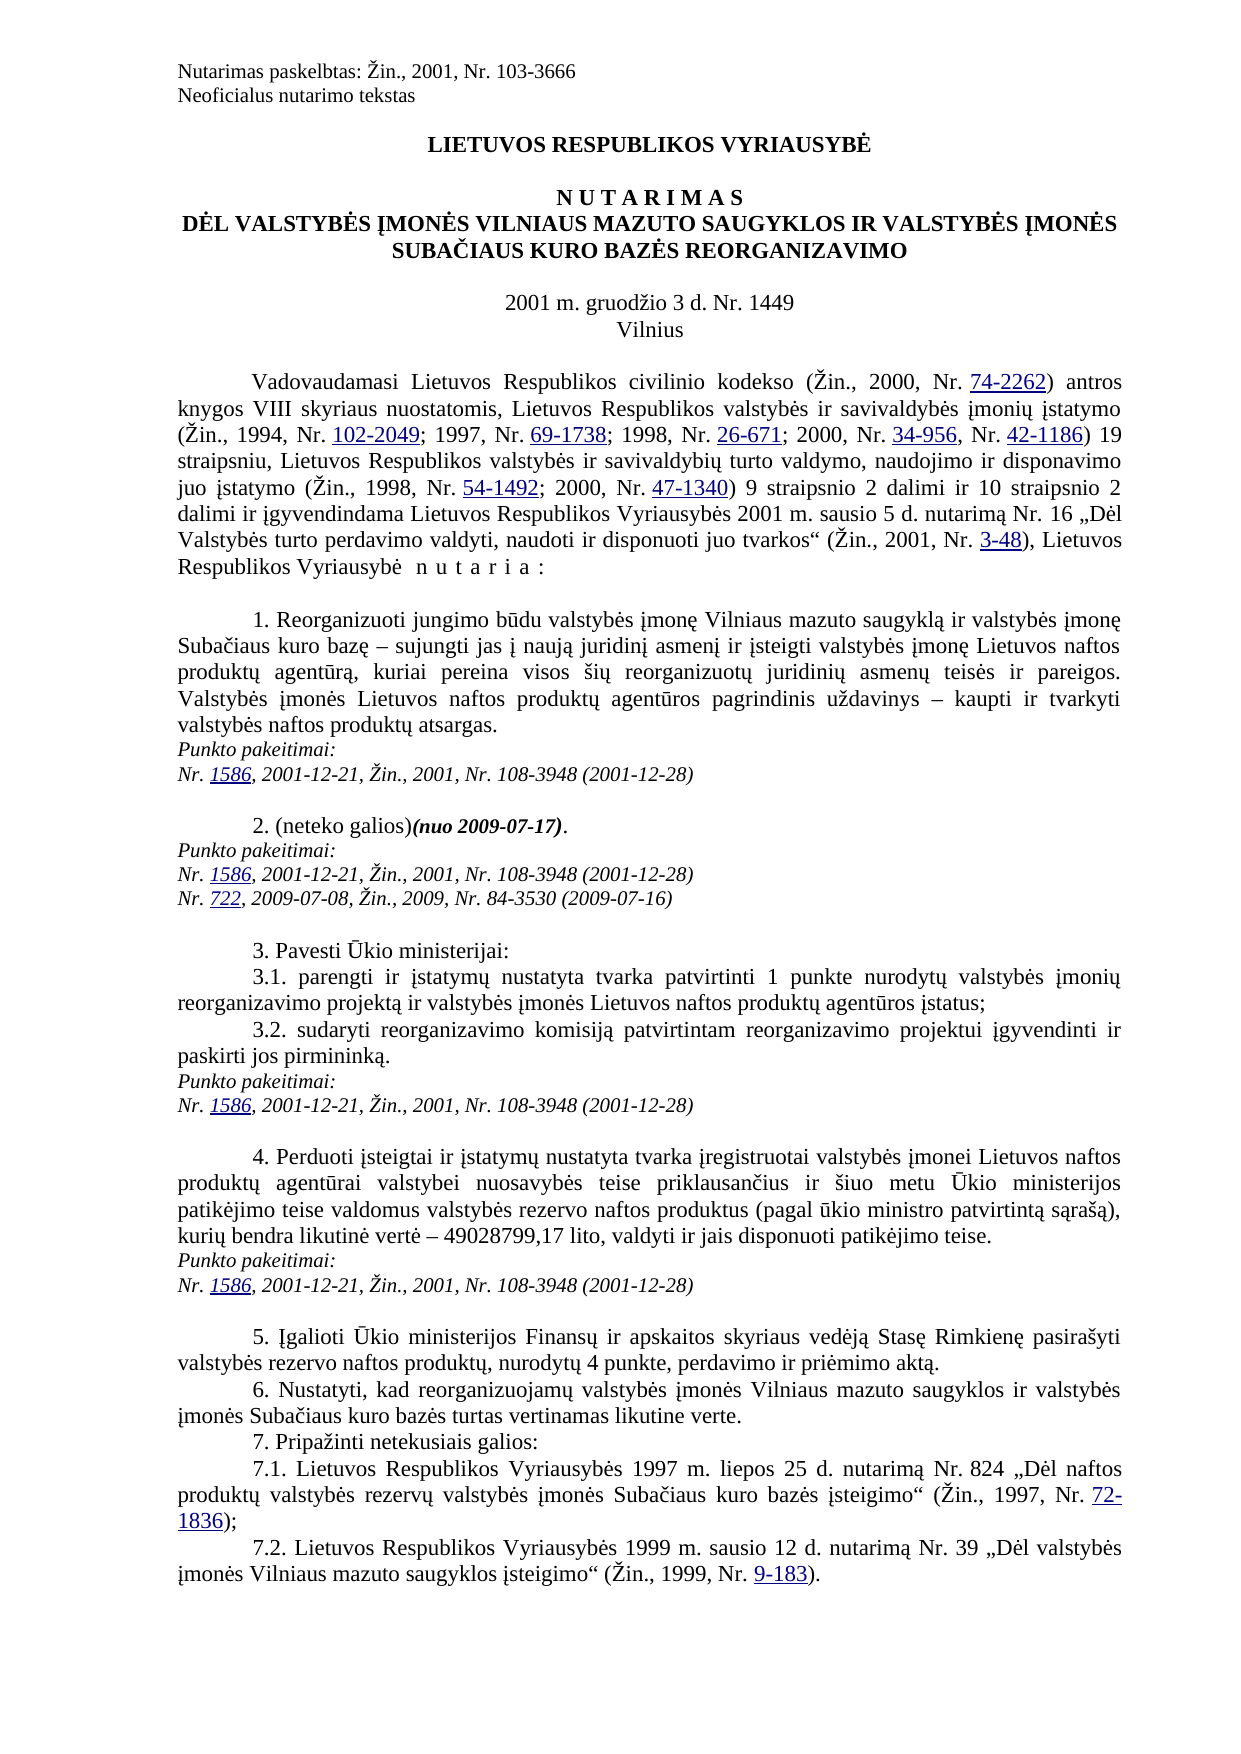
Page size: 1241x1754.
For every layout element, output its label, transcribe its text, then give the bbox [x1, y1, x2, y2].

text Nutarimas paskelbtas: Žin., 2001, Nr. 103-3666 [177, 59, 1122, 83]
text Vilnius [177, 316, 1122, 342]
text Punkto pakeitimai: [177, 838, 1122, 862]
text 3.2. sudaryti reorganizavimo komisiją patvirtintam reorganizavimo projektui įgyvendinti ir paskirti jos pirmininką. [177, 1016, 1122, 1068]
text 7. Pripažinti netekusiais galios: [177, 1428, 1122, 1455]
text 3. Pavesti Ūkio ministerijai: [177, 937, 1122, 963]
text LIETUVOS RESPUBLIKOS VYRIAUSYBĖ [177, 131, 1122, 158]
text Nr. 1586, 2001-12-21, Žin., 2001, Nr. 108-3948 (2001-12-28) [177, 1272, 1122, 1297]
text 6. Nustatyti, kad reorganizuojamų valstybės įmonės Vilniaus mazuto saugyklos ir valstybės įmonės Subačiaus kuro bazės turtas vertinamas likutine verte. [177, 1376, 1122, 1428]
text Neoficialus nutarimo tekstas [177, 83, 1122, 107]
text 3.1. parengti ir įstatymų nustatyta tvarka patvirtinti 1 punkte nurodytų valstybės įmonių reorganizavimo projektą ir valstybės įmonės Lietuvos naftos produktų agentūros įstatus; [177, 963, 1122, 1016]
text 2001 m. gruodžio 3 d. Nr. 1449 [177, 289, 1122, 316]
text Nr. 1586, 2001-12-21, Žin., 2001, Nr. 108-3948 (2001-12-28) [177, 761, 1122, 786]
text 7.1. Lietuvos Respublikos Vyriausybės 1997 m. liepos 25 d. nutarimą Nr. 824 „Dėl naftos produktų valstybės rezervų valstybės įmonės Subačiaus kuro bazės įsteigimo“ (Žin., 1997, Nr. 72-1836); [177, 1455, 1122, 1534]
text Nr. 722, 2009-07-08, Žin., 2009, Nr. 84-3530 (2009-07-16) [177, 886, 1122, 910]
text Nr. 1586, 2001-12-21, Žin., 2001, Nr. 108-3948 (2001-12-28) [177, 1093, 1122, 1117]
text Nr. 1586, 2001-12-21, Žin., 2001, Nr. 108-3948 (2001-12-28) [177, 862, 1122, 886]
text Vadovaudamasi Lietuvos Respublikos civilinio kodekso (Žin., 2000, Nr. 74-2262) antros knygos VIII skyriaus nuostatomis, Lietuvos Respublikos valstybės ir savivaldybės įmonių įstatymo (Žin., 1994, Nr. 102-2049; 1997, Nr. 69-1738; 1998, Nr. 26-671; 2000, Nr. 34-956, Nr. 42-1186) 19 straipsniu, Lietuvos Respublikos valstybės ir savivaldybių turto valdymo, naudojimo ir disponavimo juo įstatymo (Žin., 1998, Nr. 54-1492; 2000, Nr. 47-1340) 9 straipsnio 2 dalimi ir 10 straipsnio 2 dalimi ir įgyvendindama Lietuvos Respublikos Vyriausybės 2001 m. sausio 5 d. nutarimą Nr. 16 „Dėl Valstybės turto perdavimo valdyti, naudoti ir disponuoti juo tvarkos“ (Žin., 2001, Nr. 3-48), Lietuvos Respublikos Vyriausybė nutaria: [177, 368, 1122, 579]
text N U T A R I M A S [177, 184, 1122, 210]
text Punkto pakeitimai: [177, 1248, 1122, 1272]
text 4. Perduoti įsteigtai ir įstatymų nustatyta tvarka įregistruotai valstybės įmonei Lietuvos naftos produktų agentūrai valstybei nuosavybės teise priklausančius ir šiuo metu Ūkio ministerijos patikėjimo teise valdomus valstybės rezervo naftos produktus (pagal ūkio ministro patvirtintą sąrašą), kurių bendra likutinė vertė – 49028799,17 lito, valdyti ir jais disponuoti patikėjimo teise. [177, 1143, 1122, 1248]
text 5. Įgalioti Ūkio ministerijos Finansų ir apskaitos skyriaus vedėją Stasę Rimkienę pasirašyti valstybės rezervo naftos produktų, nurodytų 4 punkte, perdavimo ir priėmimo aktą. [177, 1323, 1122, 1376]
text Punkto pakeitimai: [177, 737, 1122, 761]
text 7.2. Lietuvos Respublikos Vyriausybės 1999 m. sausio 12 d. nutarimą Nr. 39 „Dėl valstybės įmonės Vilniaus mazuto saugyklos įsteigimo“ (Žin., 1999, Nr. 9-183). [177, 1534, 1122, 1586]
text 2. (neteko galios)(nuo 2009-07-17). [177, 812, 1122, 838]
text Punkto pakeitimai: [177, 1068, 1122, 1093]
text 1. Reorganizuoti jungimo būdu valstybės įmonę Vilniaus mazuto saugyklą ir valstybės įmonę Subačiaus kuro bazę – sujungti jas į naują juridinį asmenį ir įsteigti valstybės įmonę Lietuvos naftos produktų agentūrą, kuriai pereina visos šių reorganizuotų juridinių asmenų teisės ir pareigos. Valstybės įmonės Lietuvos naftos produktų agentūros pagrindinis uždavinys – kaupti ir tvarkyti valstybės naftos produktų atsargas. [177, 606, 1122, 737]
subtitle DĖL VALSTYBĖS ĮMONĖS VILNIAUS MAZUTO SAUGYKLos IR VALSTYBĖS ĮMONĖS SUBAČIAUS KURO BAZĖs REORGANIZAVIMO [177, 210, 1122, 263]
